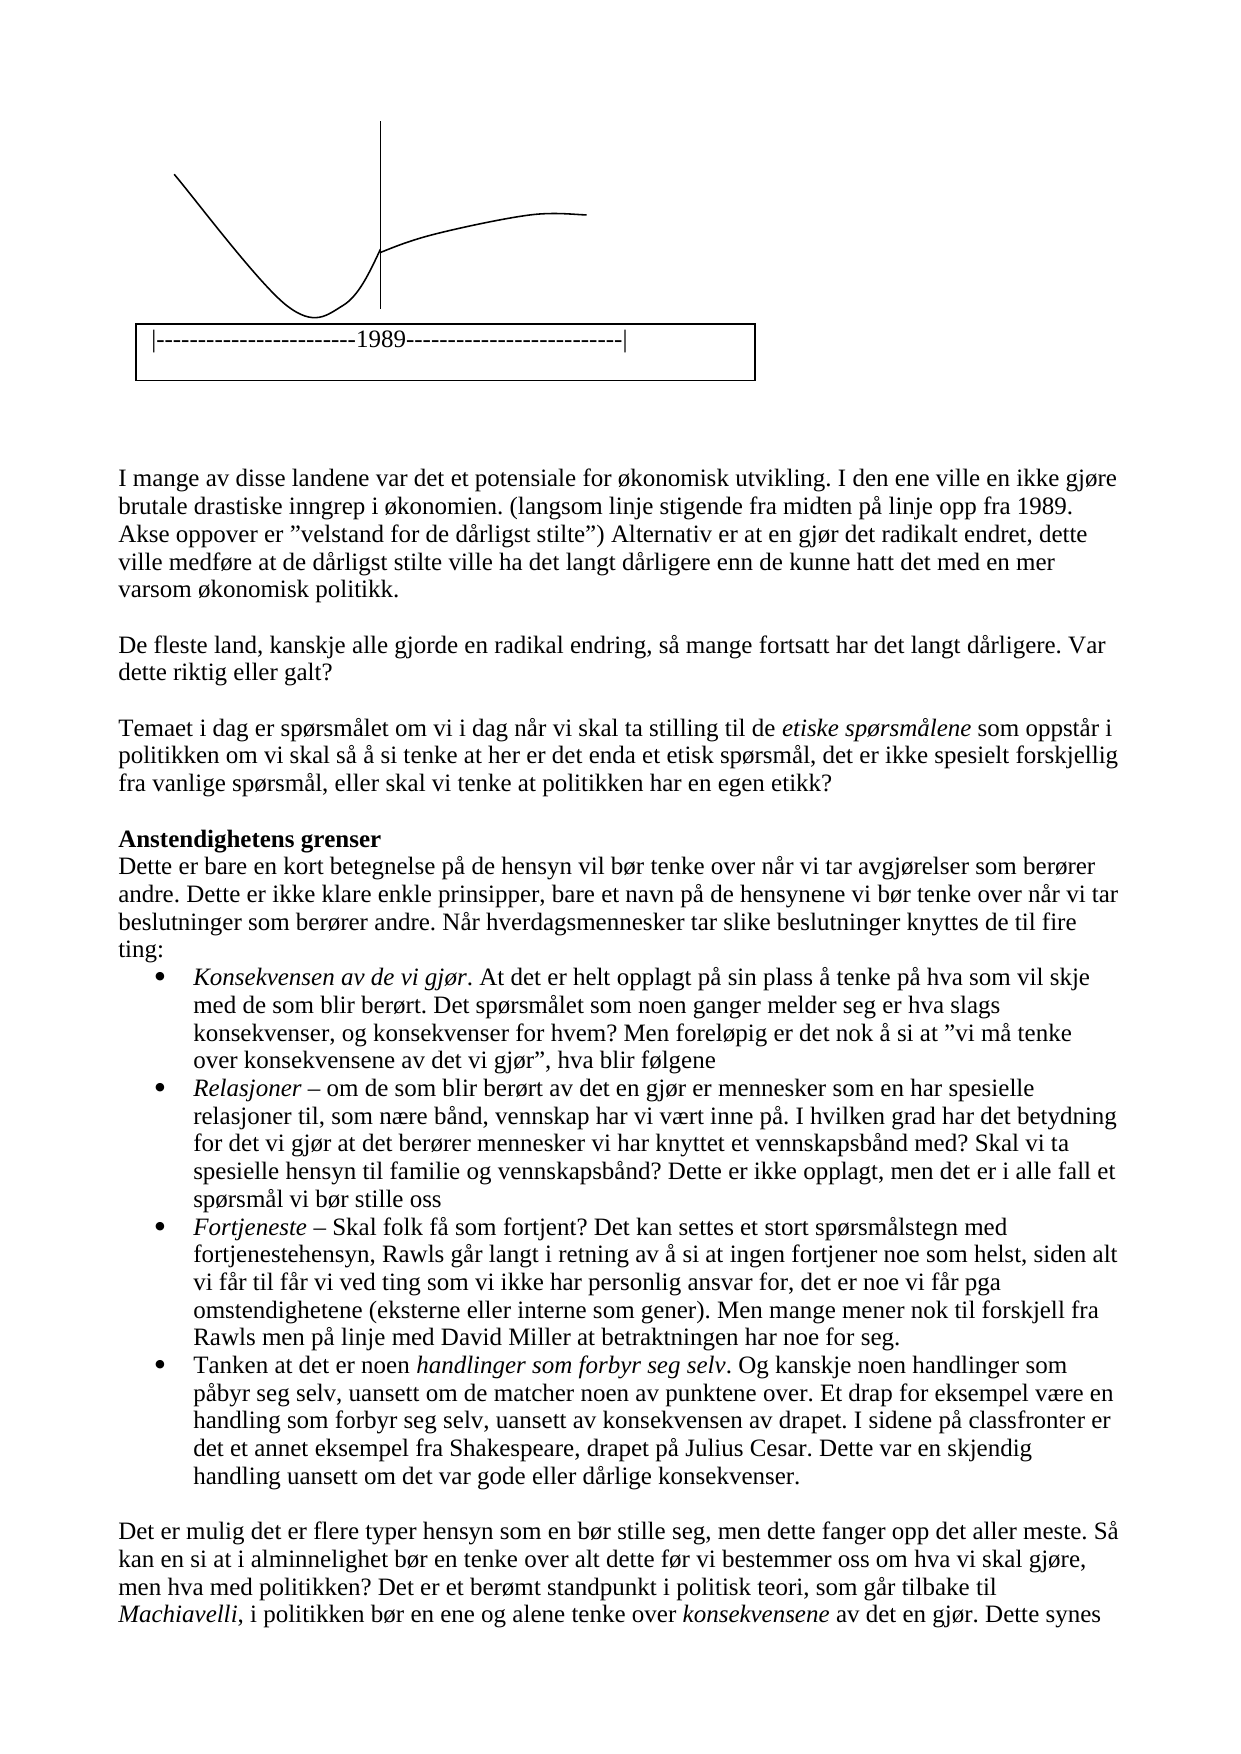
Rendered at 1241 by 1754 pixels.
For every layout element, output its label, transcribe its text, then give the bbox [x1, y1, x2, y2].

list Konsekvensen av de vi gjør. At det er helt opplagt på sin plass å tenke på hva som vil skje med de som blir berørt. Det spørsmålet som noen ganger melder seg er hva slags konsekvenser, og konsekvenser for hvem? Men foreløpig er det nok å si at ”vi må tenke over konsekvensene av det vi gjør”, hva blir følgene [156, 963, 1122, 1074]
text Anstendighetens grenser [118, 825, 1122, 852]
list Relasjoner – om de som blir berørt av det en gjør er mennesker som en har spesielle relasjoner til, som nære bånd, vennskap har vi vært inne på. I hvilken grad har det betydning for det vi gjør at det berører mennesker vi har knyttet et vennskapsbånd med? Skal vi ta spesielle hensyn til familie og vennskapsbånd? Dette er ikke opplagt, men det er i alle fall et spørsmål vi bør stille oss [156, 1074, 1122, 1213]
text I mange av disse landene var det et potensiale for økonomisk utvikling. I den ene ville en ikke gjøre brutale drastiske inngrep i økonomien. (langsom linje stigende fra midten på linje opp fra 1989. Akse oppover er ”velstand for de dårligst stilte”) Alternativ er at en gjør det radikalt endret, dette ville medføre at de dårligst stilte ville ha det langt dårligere enn de kunne hatt det med en mer varsom økonomisk politikk. [118, 464, 1122, 603]
list Tanken at det er noen handlinger som forbyr seg selv. Og kanskje noen handlinger som påbyr seg selv, uansett om de matcher noen av punktene over. Et drap for eksempel være en handling som forbyr seg selv, uansett av konsekvensen av drapet. I sidene på classfronter er det et annet eksempel fra Shakespeare, drapet på Julius Cesar. Dette var en skjendig handling uansett om det var gode eller dårlige konsekvenser. [156, 1351, 1122, 1490]
list Fortjeneste – Skal folk få som fortjent? Det kan settes et stort spørsmålstegn med fortjenestehensyn, Rawls går langt i retning av å si at ingen fortjener noe som helst, siden alt vi får til får vi ved ting som vi ikke har personlig ansvar for, det er noe vi får pga omstendighetene (eksterne eller interne som gener). Men mange mener nok til forskjell fra Rawls men på linje med David Miller at betraktningen har noe for seg. [156, 1213, 1122, 1351]
text Det er mulig det er flere typer hensyn som en bør stille seg, men dette fanger opp det aller meste. Så kan en si at i alminnelighet bør en tenke over alt dette før vi bestemmer oss om hva vi skal gjøre, men hva med politikken? Det er et berømt standpunkt i politisk teori, som går tilbake til Machiavelli, i politikken bør en ene og alene tenke over konsekvensene av det en gjør. Dette synes [118, 1517, 1122, 1628]
text Temaet i dag er spørsmålet om vi i dag når vi skal ta stilling til de etiske spørsmålene som oppstår i politikken om vi skal så å si tenke at her er det enda et etisk spørsmål, det er ikke spesielt forskjellig fra vanlige spørsmål, eller skal vi tenke at politikken har en egen etikk? [118, 714, 1122, 797]
text De fleste land, kanskje alle gjorde en radikal endring, så mange fortsatt har det langt dårligere. Var dette riktig eller galt? [118, 631, 1122, 686]
text Dette er bare en kort betegnelse på de hensyn vil bør tenke over når vi tar avgjørelser som berører andre. Dette er ikke klare enkle prinsipper, bare et navn på de hensynene vi bør tenke over når vi tar beslutninger som berører andre. Når hverdagsmennesker tar slike beslutninger knyttes de til fire ting: [118, 852, 1122, 963]
